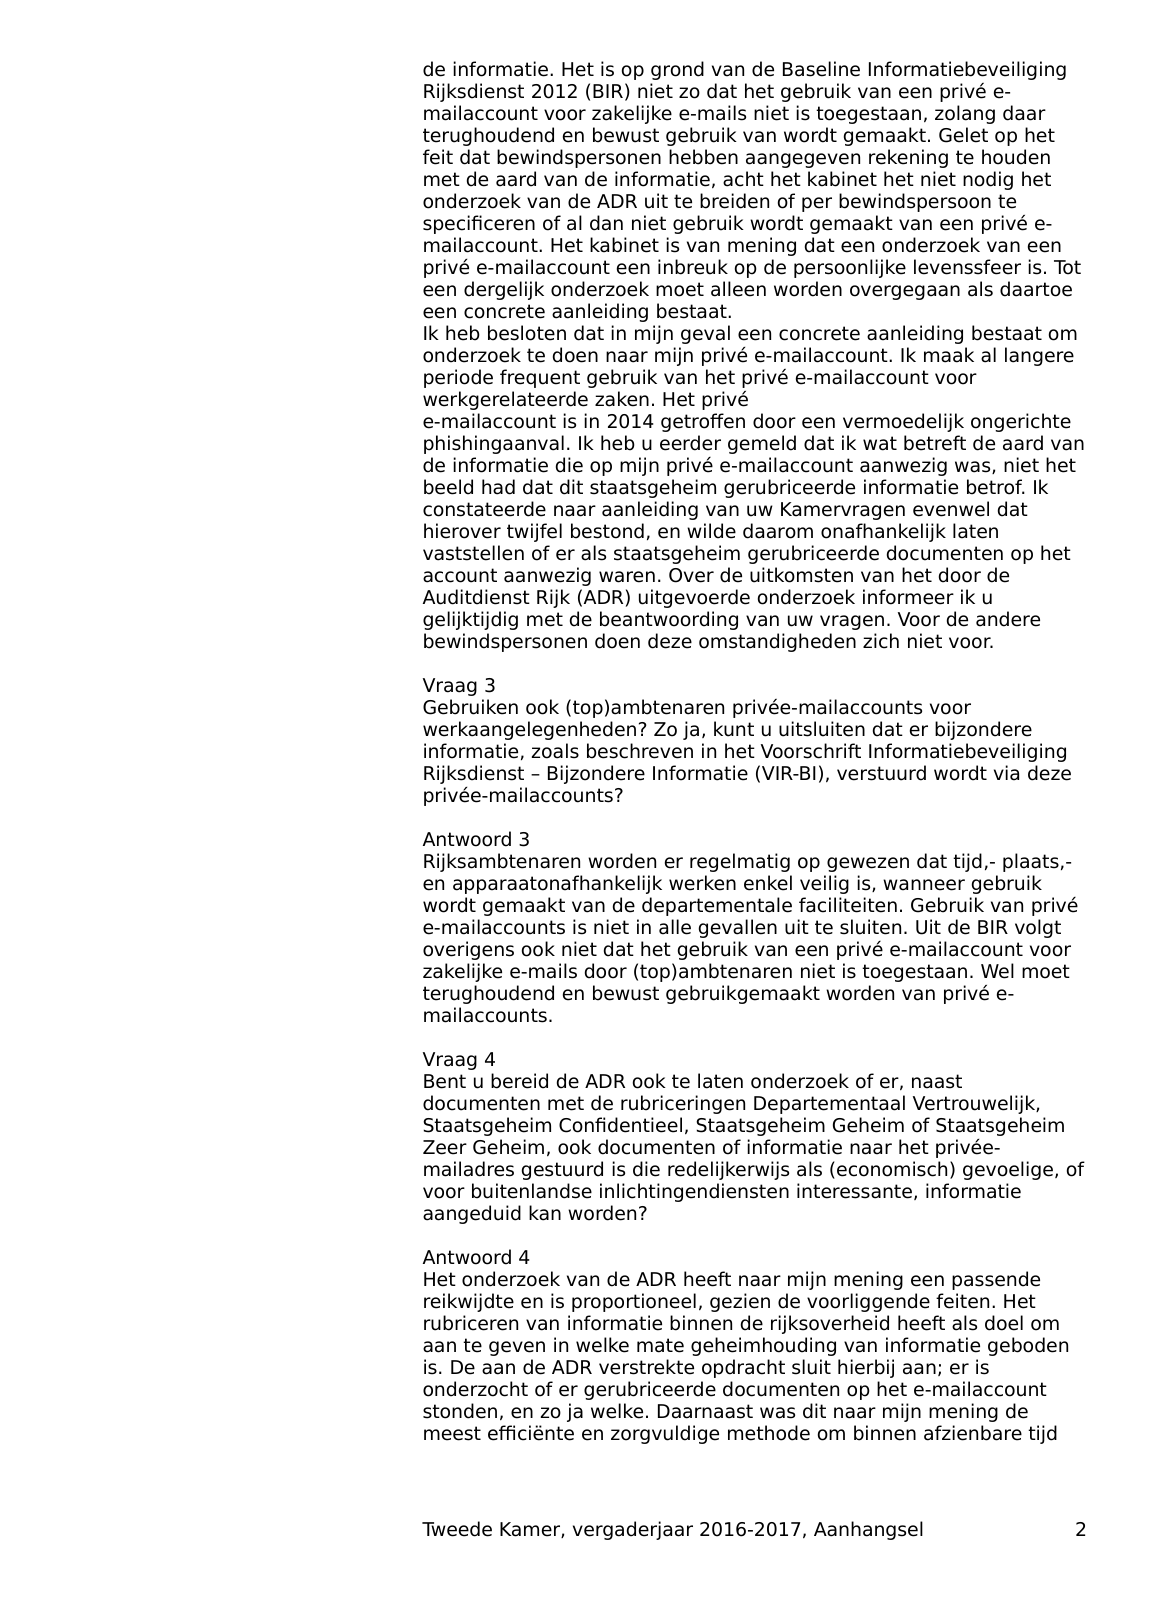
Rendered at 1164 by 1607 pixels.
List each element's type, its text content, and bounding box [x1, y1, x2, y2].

text Bent u bereid de ADR ook te laten onderzoek of er, naast documenten met de rubriceringen Departementaal Vertrouwelijk, Staatsgeheim Confidentieel, Staatsgeheim Geheim of Staatsgeheim Zeer Geheim, ook documenten of informatie naar het privée-mailadres gestuurd is die redelijkerwijs als (economisch) gevoelige, of voor buitenlandse inlichtingendiensten interessante, informatie aangeduid kan worden? [422, 1071, 1087, 1224]
text Vraag 4 [422, 1049, 1087, 1071]
text Het onderzoek van de ADR heeft naar mijn mening een passende reikwijdte en is proportioneel, gezien de voorliggende feiten. Het rubriceren van informatie binnen de rijksoverheid heeft als doel om aan te geven in welke mate geheimhouding van informatie geboden is. De aan de ADR verstrekte opdracht sluit hierbij aan; er is onderzocht of er gerubriceerde documenten op het e-mailaccount stonden, en zo ja welke. Daarnaast was dit naar mijn mening de meest efficiënte en zorgvuldige methode om binnen afzienbare tijd [422, 1269, 1087, 1444]
text de informatie. Het is op grond van de Baseline Informatiebeveiliging Rijksdienst 2012 (BIR) niet zo dat het gebruik van een privé e-mailaccount voor zakelijke e-mails niet is toegestaan, zolang daar terughoudend en bewust gebruik van wordt gemaakt. Gelet op het feit dat bewindspersonen hebben aangegeven rekening te houden met de aard van de informatie, acht het kabinet het niet nodig het onderzoek van de ADR uit te breiden of per bewindspersoon te specificeren of al dan niet gebruik wordt gemaakt van een privé e-mailaccount. Het kabinet is van mening dat een onderzoek van een privé e-mailaccount een inbreuk op de persoonlijke levenssfeer is. Tot een dergelijk onderzoek moet alleen worden overgegaan als daartoe een concrete aanleiding bestaat. [422, 59, 1087, 323]
text e-mailaccount is in 2014 getroffen door een vermoedelijk ongerichte phishingaanval. Ik heb u eerder gemeld dat ik wat betreft de aard van de informatie die op mijn privé e-mailaccount aanwezig was, niet het beeld had dat dit staatsgeheim gerubriceerde informatie betrof. Ik constateerde naar aanleiding van uw Kamervragen evenwel dat hierover twijfel bestond, en wilde daarom onafhankelijk laten vaststellen of er als staatsgeheim gerubriceerde documenten op het account aanwezig waren. Over de uitkomsten van het door de Auditdienst Rijk (ADR) uitgevoerde onderzoek informeer ik u gelijktijdig met de beantwoording van uw vragen. Voor de andere bewindspersonen doen deze omstandigheden zich niet voor. [422, 411, 1087, 652]
text Vraag 3 [422, 675, 1087, 697]
text Ik heb besloten dat in mijn geval een concrete aanleiding bestaat om onderzoek te doen naar mijn privé e-mailaccount. Ik maak al langere periode frequent gebruik van het privé e-mailaccount voor werkgerelateerde zaken. Het privé [422, 323, 1087, 411]
text Antwoord 3 [422, 829, 1087, 851]
text Rijksambtenaren worden er regelmatig op gewezen dat tijd,- plaats,- en apparaatonafhankelijk werken enkel veilig is, wanneer gebruik wordt gemaakt van de departementale faciliteiten. Gebruik van privé e-mailaccounts is niet in alle gevallen uit te sluiten. Uit de BIR volgt overigens ook niet dat het gebruik van een privé e-mailaccount voor zakelijke e-mails door (top)ambtenaren niet is toegestaan. Wel moet terughoudend en bewust gebruikgemaakt worden van privé e-mailaccounts. [422, 851, 1087, 1027]
text Antwoord 4 [422, 1247, 1087, 1269]
text Gebruiken ook (top)ambtenaren privée-mailaccounts voor werkaangelegenheden? Zo ja, kunt u uitsluiten dat er bijzondere informatie, zoals beschreven in het Voorschrift Informatiebeveiliging Rijksdienst – Bijzondere Informatie (VIR-BI), verstuurd wordt via deze privée-mailaccounts? [422, 697, 1087, 807]
